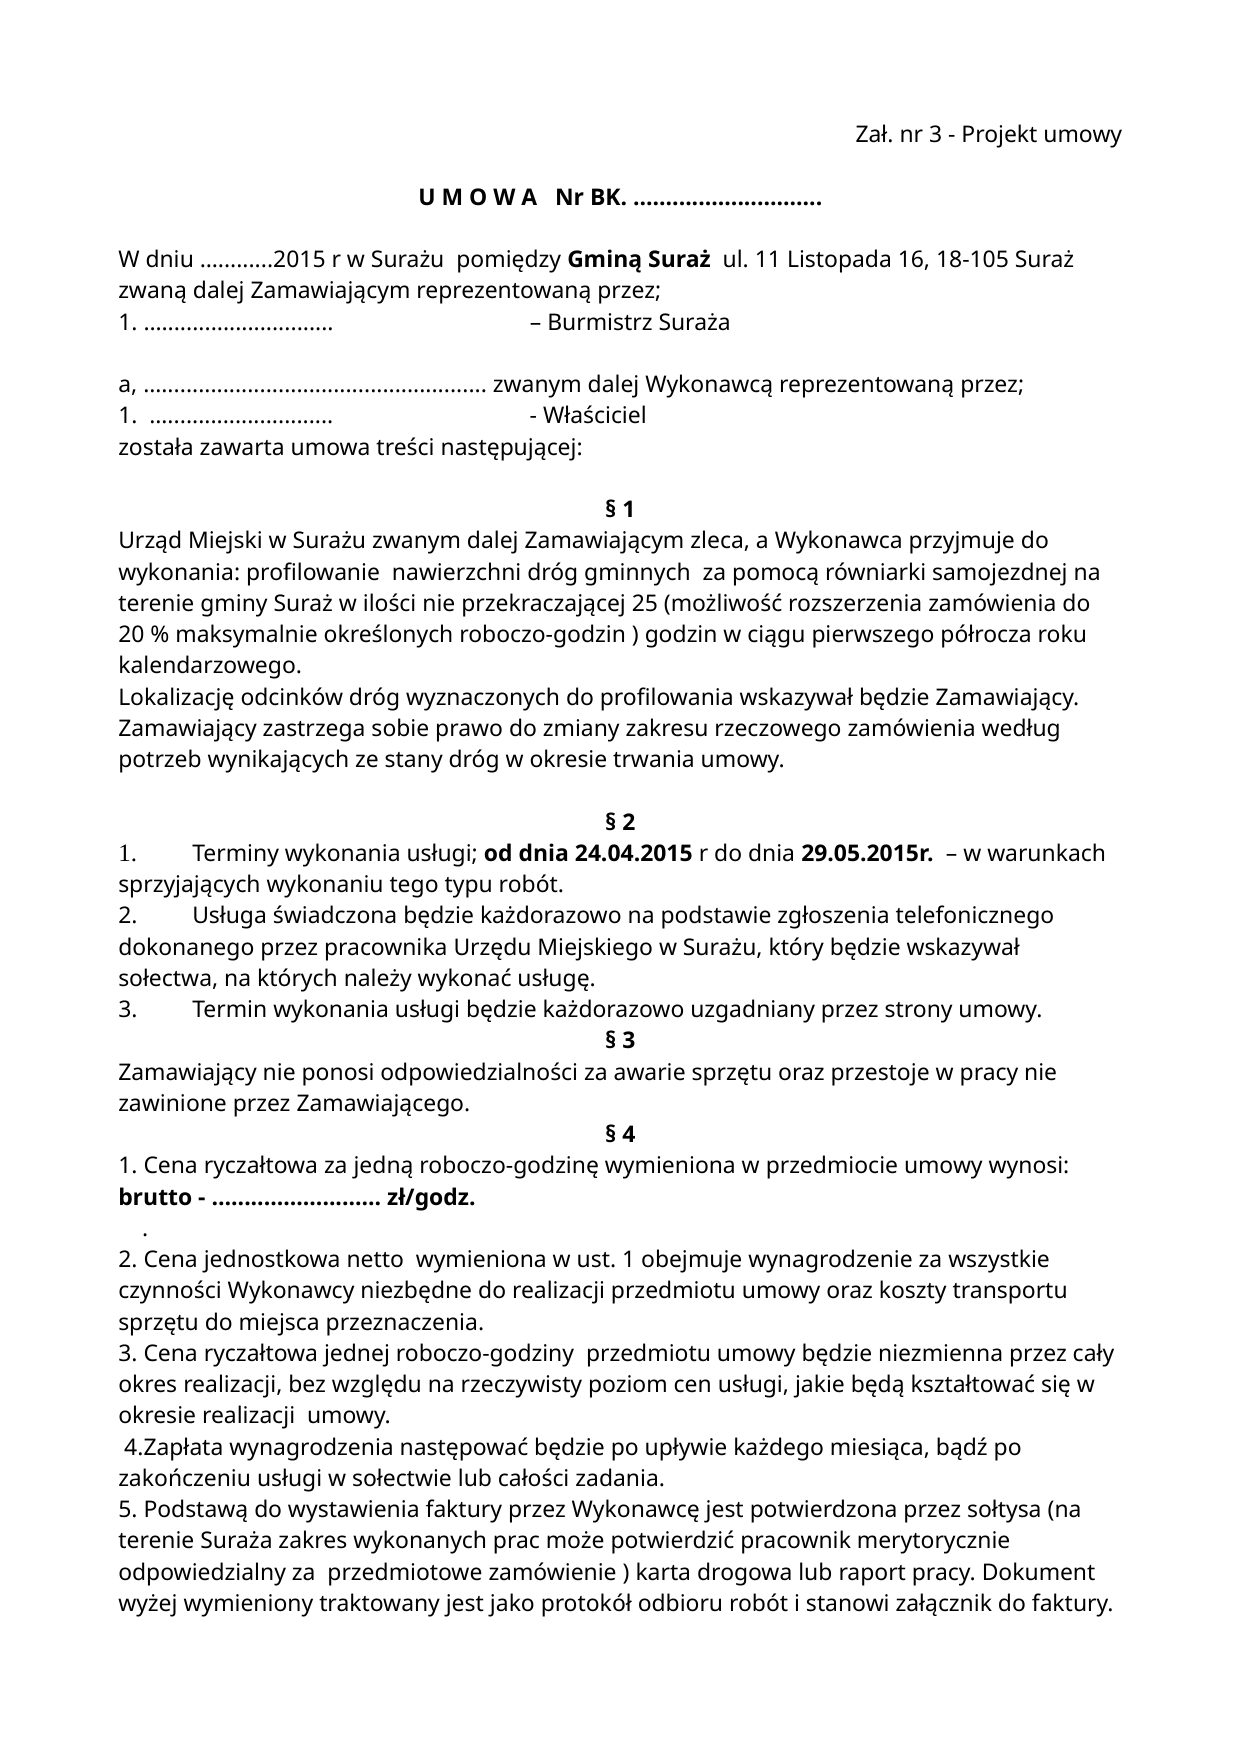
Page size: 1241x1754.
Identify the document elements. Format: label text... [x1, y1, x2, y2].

text . [118, 1212, 1122, 1243]
list Termin wykonania usługi będzie każdorazowo uzgadniany przez strony umowy. [118, 993, 1122, 1024]
text 3. Cena ryczałtowa jednej roboczo-godziny przedmiotu umowy będzie niezmienna przez cały okres realizacji, bez względu na rzeczywisty poziom cen usługi, jakie będą kształtować się w okresie realizacji umowy. [118, 1337, 1122, 1431]
text U M O W A Nr BK. ............................. [118, 181, 1122, 212]
text § 4 [118, 1118, 1122, 1149]
text § 1 [118, 493, 1122, 524]
text 1. Cena ryczałtowa za jedną roboczo-godzinę wymieniona w przedmiocie umowy wynosi: brutto - …....................... zł/godz. [118, 1149, 1122, 1212]
text W dniu ….........2015 r w Surażu pomiędzy Gminą Suraż ul. 11 Listopada 16, 18-105 Suraż zwaną dalej Zamawiającym reprezentowaną przez; [118, 243, 1122, 306]
text § 3 [118, 1024, 1122, 1056]
list Usługa świadczona będzie każdorazowo na podstawie zgłoszenia telefonicznego dokonanego przez pracownika Urzędu Miejskiego w Surażu, który będzie wskazywał sołectwa, na których należy wykonać usługę. [118, 899, 1122, 993]
text 1. …........................... - Właściciel [118, 399, 1122, 431]
text Zamawiający nie ponosi odpowiedzialności za awarie sprzętu oraz przestoje w pracy nie zawinione przez Zamawiającego. [118, 1056, 1122, 1118]
text 1. …............................ – Burmistrz Suraża [118, 306, 1122, 337]
text § 2 [118, 806, 1122, 837]
text 5. Podstawą do wystawienia faktury przez Wykonawcę jest potwierdzona przez sołtysa (na terenie Suraża zakres wykonanych prac może potwierdzić pracownik merytorycznie odpowiedzialny za przedmiotowe zamówienie ) karta drogowa lub raport pracy. Dokument wyżej wymieniony traktowany jest jako protokół odbioru robót i stanowi załącznik do faktury. [118, 1493, 1122, 1618]
text Zamawiający zastrzega sobie prawo do zmiany zakresu rzeczowego zamówienia według potrzeb wynikających ze stany dróg w okresie trwania umowy. [118, 712, 1122, 774]
text 2. Cena jednostkowa netto wymieniona w ust. 1 obejmuje wynagrodzenie za wszystkie czynności Wykonawcy niezbędne do realizacji przedmiotu umowy oraz koszty transportu sprzętu do miejsca przeznaczenia. [118, 1243, 1122, 1337]
text 4.Zapłata wynagrodzenia następować będzie po upływie każdego miesiąca, bądź po zakończeniu usługi w sołectwie lub całości zadania. [118, 1431, 1122, 1493]
list Terminy wykonania usługi; od dnia 24.04.2015 r do dnia 29.05.2015r. – w warunkach sprzyjających wykonaniu tego typu robót. [118, 837, 1122, 899]
text została zawarta umowa treści następującej: [118, 431, 1122, 462]
text Zał. nr 3 - Projekt umowy [118, 118, 1122, 149]
text Lokalizację odcinków dróg wyznaczonych do profilowania wskazywał będzie Zamawiający. [118, 681, 1122, 712]
text a, …..................................................... zwanym dalej Wykonawcą reprezentowaną przez; [118, 368, 1122, 399]
text Urząd Miejski w Surażu zwanym dalej Zamawiającym zleca, a Wykonawca przyjmuje do wykonania: profilowanie nawierzchni dróg gminnych za pomocą równiarki samojezdnej na terenie gminy Suraż w ilości nie przekraczającej 25 (możliwość rozszerzenia zamówienia do 20 % maksymalnie określonych roboczo-godzin ) godzin w ciągu pierwszego półrocza roku kalendarzowego. [118, 524, 1122, 681]
